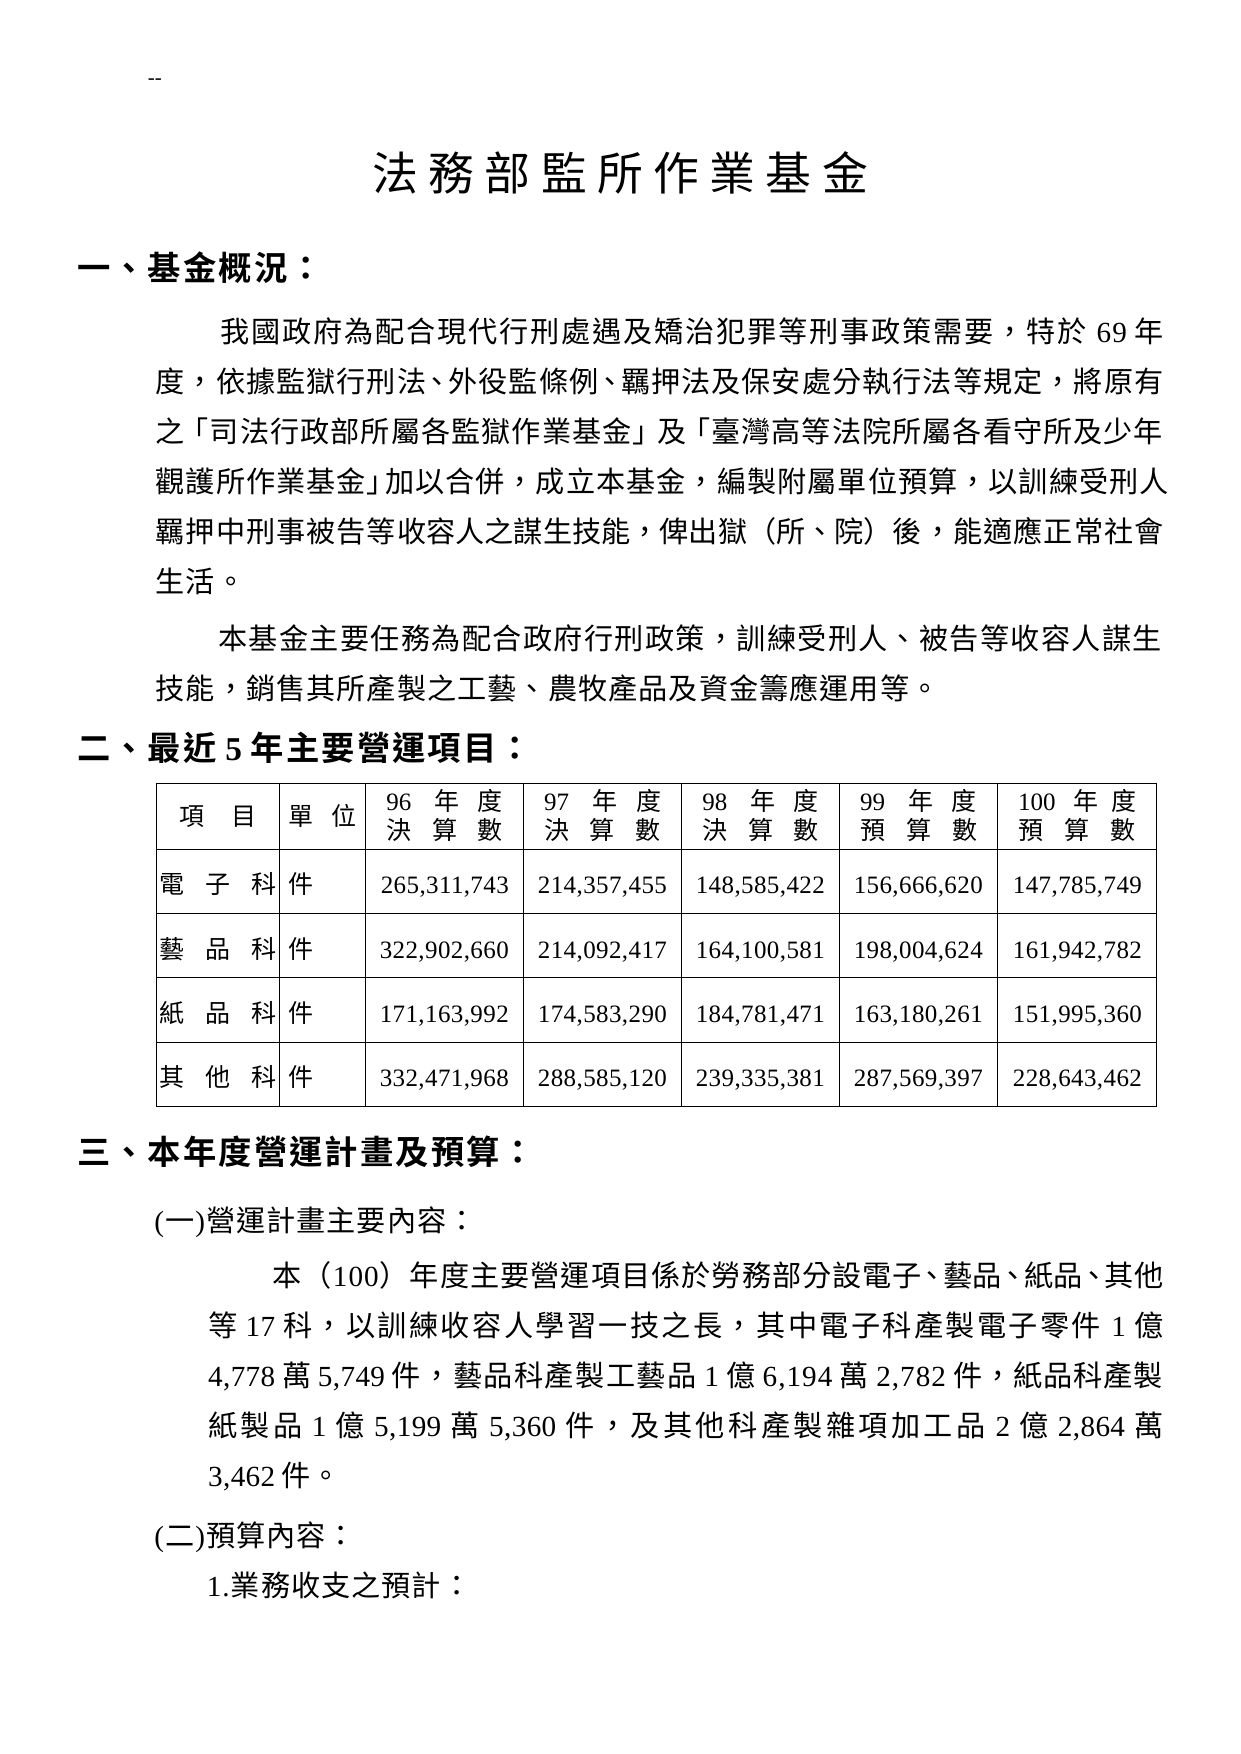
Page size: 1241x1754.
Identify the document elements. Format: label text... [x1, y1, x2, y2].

table_header 96年度 決算數 [366, 784, 523, 848]
table_cell 332,471,968 [366, 1043, 523, 1106]
table_cell 214,092,417 [524, 914, 681, 977]
text 三、本年度營運計畫及預算： [77, 1126, 1163, 1174]
table_header 單位 [280, 784, 365, 848]
text (二)預算內容： [154, 1509, 1163, 1555]
table_cell 151,995,360 [998, 978, 1156, 1042]
table_cell 184,781,471 [682, 978, 839, 1042]
table_header 100年度 預算數 [998, 784, 1156, 848]
table_cell 電子科 [157, 850, 279, 913]
table_cell 288,585,120 [524, 1043, 681, 1106]
table_header 項 目 [157, 784, 279, 848]
table_cell 其他科 [157, 1043, 279, 1106]
table_cell 198,004,624 [840, 914, 997, 977]
table_cell 322,902,660 [366, 914, 523, 977]
table_cell 164,100,581 [682, 914, 839, 977]
table_header 98年度 決算數 [682, 784, 839, 848]
text 一、基金概況： [77, 241, 1163, 289]
table_cell 件 [280, 914, 365, 977]
text 二、最近5年主要營運項目： [77, 722, 1163, 770]
table_cell 174,583,290 [524, 978, 681, 1042]
text 1.業務收支之預計： [207, 1559, 1163, 1605]
text 法務部監所作業基金 [77, 137, 1163, 204]
table_cell 171,163,992 [366, 978, 523, 1042]
table_header 97年度 決算數 [524, 784, 681, 848]
text (一)營運計畫主要內容： [154, 1193, 1163, 1241]
text 本（100）年度主要營運項目係於勞務部分設電子、藝品、紙品、其他等17科，以訓練收容人學習一技之長，其中電子科產製電子零件1億4,778萬5,749件，藝品科產製工藝品1億6,194萬2,782件，紙品科產製紙製品1億5,199萬5,360件，及其他科產製雜項加工品2億2,864萬3,462件。 [208, 1247, 1163, 1497]
table_cell 163,180,261 [840, 978, 997, 1042]
table_cell 228,643,462 [998, 1043, 1156, 1106]
table_cell 156,666,620 [840, 850, 997, 913]
text 我國政府為配合現代行刑處遇及矯治犯罪等刑事政策需要，特於69年度，依據監獄行刑法、外役監條例、羈押法及保安處分執行法等規定，將原有之「司法行政部所屬各監獄作業基金」及「臺灣高等法院所屬各看守所及少年觀護所作業基金」加以合併，成立本基金，編製附屬單位預算，以訓練受刑人、羈押中刑事被告等收容人之謀生技能，俾出獄（所、院）後，能適應正常社會生活。 [155, 302, 1163, 602]
table_cell 148,585,422 [682, 850, 839, 913]
table_cell 件 [280, 1043, 365, 1106]
table_header 99年度 預算數 [840, 784, 997, 848]
table_cell 161,942,782 [998, 914, 1156, 977]
table_cell 紙品科 [157, 978, 279, 1042]
table_cell 件 [280, 978, 365, 1042]
table_cell 214,357,455 [524, 850, 681, 913]
text 本基金主要任務為配合政府行刑政策，訓練受刑人、被告等收容人謀生技能，銷售其所產製之工藝、農牧產品及資金籌應運用等。 [155, 609, 1163, 709]
table_cell 239,335,381 [682, 1043, 839, 1106]
table_cell 265,311,743 [366, 850, 523, 913]
table_cell 287,569,397 [840, 1043, 997, 1106]
table_cell 件 [280, 850, 365, 913]
table_cell 藝品科 [157, 914, 279, 977]
table_cell 147,785,749 [998, 850, 1156, 913]
